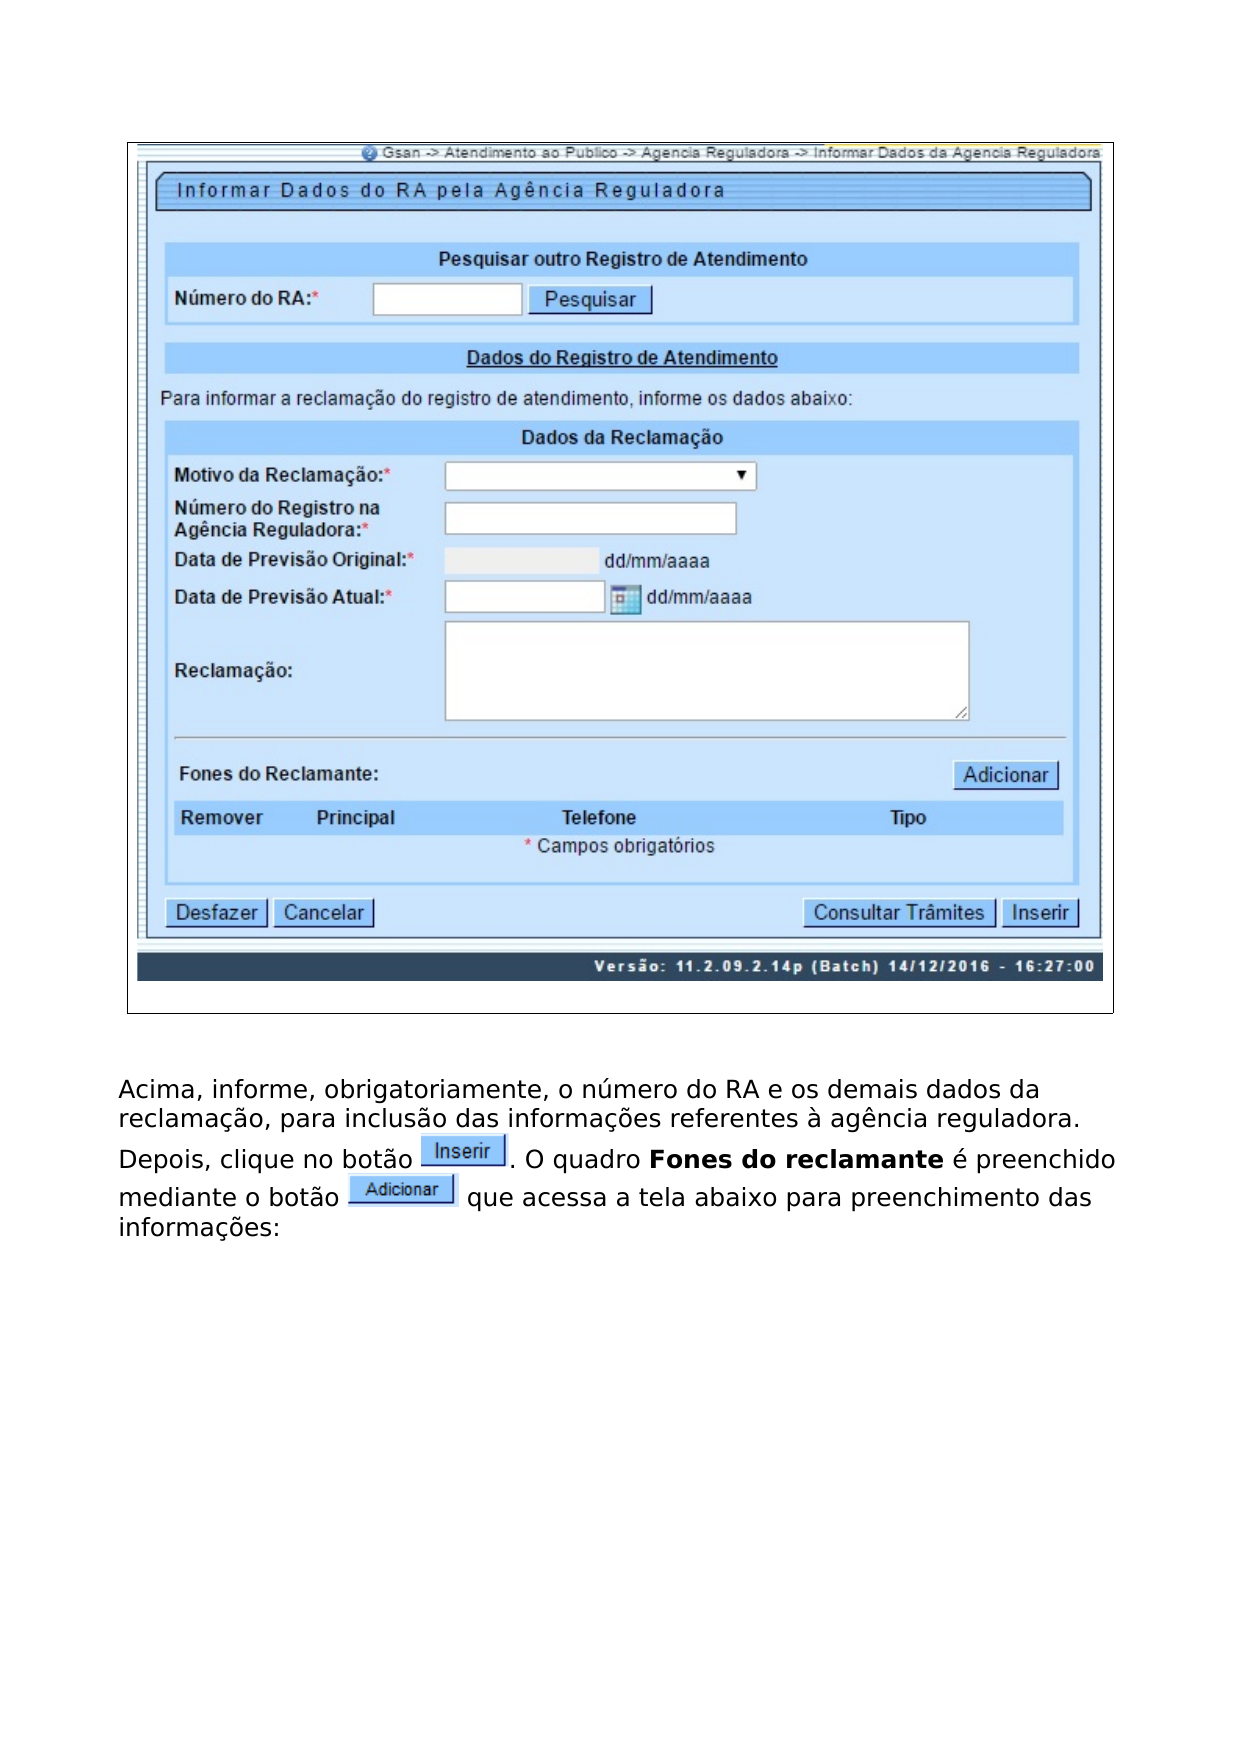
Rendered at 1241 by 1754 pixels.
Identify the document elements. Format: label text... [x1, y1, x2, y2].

table_header [128, 143, 1113, 1013]
text Acima, informe, obrigatoriamente, o número do RA e os demais dados da reclamação, para inclusão das informações referentes à agência reguladora. Depois, clique no botão . O quadro Fones do reclamante é preenchido mediante o botão que acessa a tela abaixo para preenchimento das informações: [118, 1075, 1122, 1242]
picture [347, 1173, 459, 1207]
picture [137, 144, 1103, 981]
picture [421, 1133, 509, 1168]
